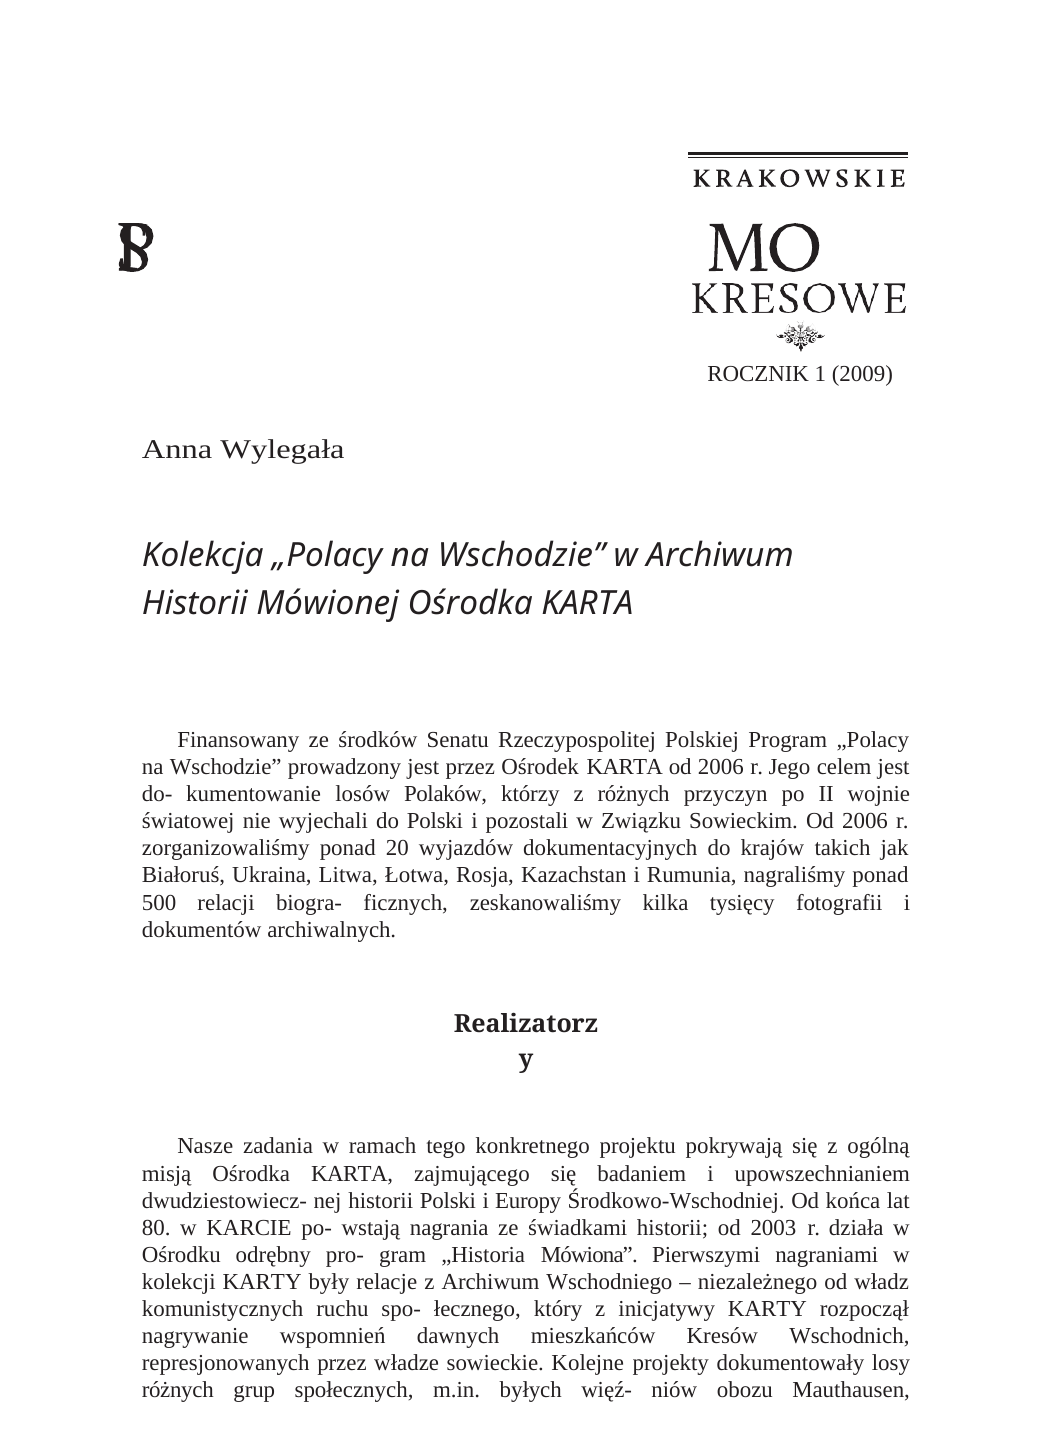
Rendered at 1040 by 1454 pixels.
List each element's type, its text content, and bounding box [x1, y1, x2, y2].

text Nasze zadania w ramach tego konkretnego projektu pokrywają się z ogólną misją Ośrodka KARTA, zajmującego się badaniem i upowszechnianiem dwudziestowiecz- nej historii Polski i Europy Środkowo-Wschodniej. Od końca lat 80. w KARCIE po- wstają nagrania ze świadkami historii; od 2003 r. działa w Ośrodku odrębny pro- gram „Historia Mówiona”. Pierwszymi nagraniami w kolekcji KARTY były relacje z Archiwum Wschodniego – niezależnego od władz komunistycznych ruchu spo- łecznego, który z inicjatywy KARTY rozpoczął nagrywanie wspomnień dawnych mieszkańców Kresów Wschodnich, represjonowanych przez władze sowieckie. Kolejne projekty dokumentowały losy różnych grup społecznych, m.in. byłych więź- niów obozu Mauthausen, [142, 1132, 910, 1403]
text Finansowany ze środków Senatu Rzeczypospolitej Polskiej Program „Polacy na Wschodzie” prowadzony jest przez Ośrodek KARTA od 2006 r. Jego celem jest do- kumentowanie losów Polaków, którzy z różnych przyczyn po II wojnie światowej nie wyjechali do Polski i pozostali w Związku Sowieckim. Od 2006 r. zorganizowaliśmy ponad 20 wyjazdów dokumentacyjnych do krajów takich jak Białoruś, Ukraina, Litwa, Łotwa, Rosja, Kazachstan i Rumunia, nagraliśmy ponad 500 relacji biogra- ficznych, zeskanowaliśmy kilka tysięcy fotografii i dokumentów archiwalnych. [142, 726, 910, 942]
subtitle Realizatorzy [452, 1006, 599, 1074]
text ROCZNIK 1 (2009) [119, 360, 893, 387]
text Kolekcja „Polacy na Wschodzie” w Archiwum Historii Mówionej Ośrodka KARTA [142, 531, 910, 624]
text Anna Wylegała [142, 433, 921, 464]
